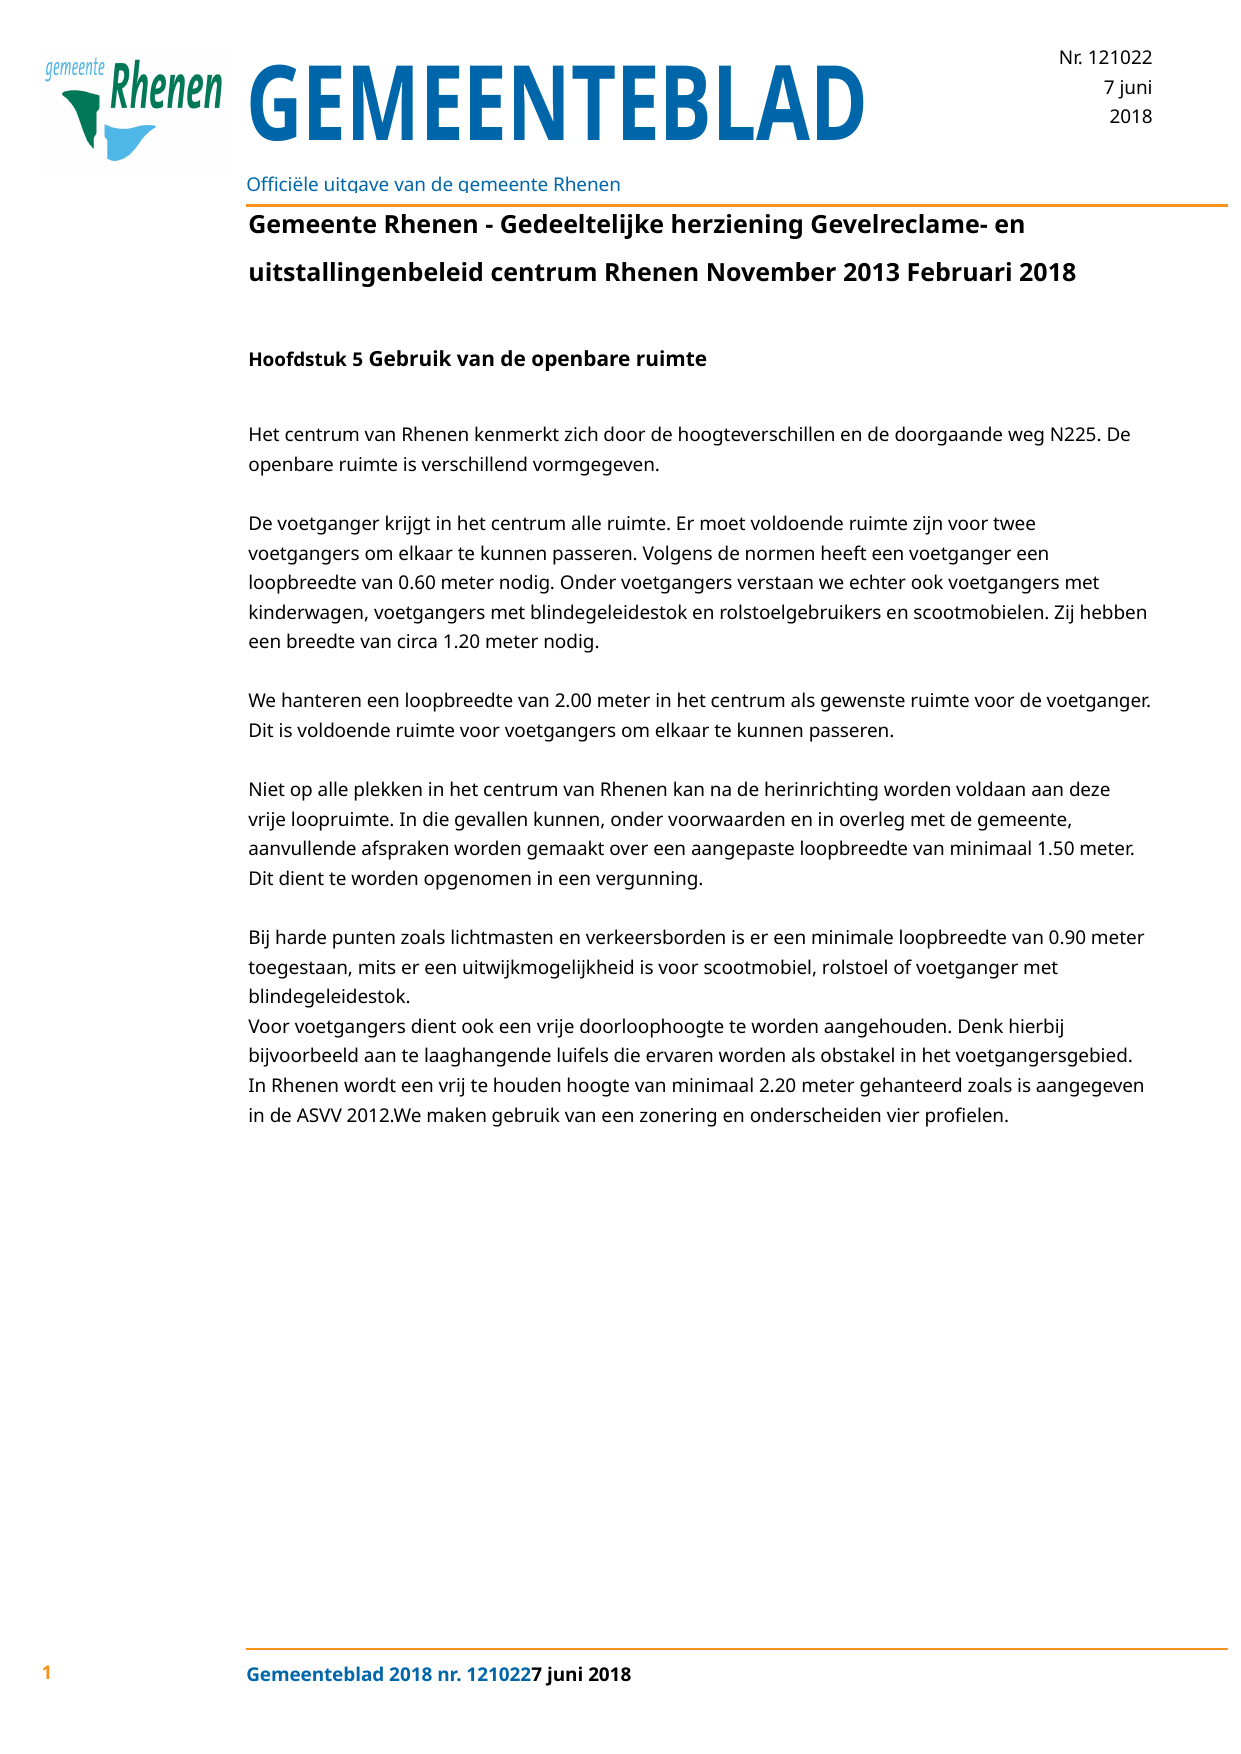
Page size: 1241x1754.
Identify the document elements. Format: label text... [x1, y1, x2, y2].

picture [41, 47, 231, 172]
text Bij harde punten zoals lichtmasten en verkeersborden is er een minimale loopbreedte van 0.90 meter toegestaan, mits er een uitwijkmogelijkheid is voor scootmobiel, rolstoel of voetganger met blindegeleidestok. [248, 924, 1152, 1009]
text Hoofdstuk 5 Gebruik van de openbare ruimte [248, 344, 1152, 372]
text De voetganger krijgt in het centrum alle ruimte. Er moet voldoende ruimte zijn voor twee voetgangers om elkaar te kunnen passeren. Volgens de normen heeft een voetganger een loopbreedte van 0.60 meter nodig. Onder voetgangers verstaan we echter ook voetgangers met kinderwagen, voetgangers met blindegeleidestok en rolstoelgebruikers en scootmobielen. Zij hebben een breedte van circa 1.20 meter nodig. [248, 510, 1152, 654]
text Gemeente Rhenen - Gedeeltelijke herziening Gevelreclame- en uitstallingenbeleid centrum Rhenen November 2013 Februari 2018 [248, 207, 1152, 288]
text Het centrum van Rhenen kenmerkt zich door de hoogteverschillen en de doorgaande weg N225. De openbare ruimte is verschillend vormgegeven. [248, 421, 1152, 477]
text We hanteren een loopbreedte van 2.00 meter in het centrum als gewenste ruimte voor de voetganger. Dit is voldoende ruimte voor voetgangers om elkaar te kunnen passeren. [248, 688, 1152, 743]
text Voor voetgangers dient ook een vrije doorloophoogte te worden aangehouden. Denk hierbij bijvoorbeeld aan te laaghangende luifels die ervaren worden als obstakel in het voetgangersgebied. In Rhenen wordt een vrij te houden hoogte van minimaal 2.20 meter gehanteerd zoals is aangegeven in de ASVV 2012.We maken gebruik van een zonering en onderscheiden vier profielen. [248, 1013, 1152, 1127]
text Niet op alle plekken in het centrum van Rhenen kan na de herinrichting worden voldaan aan deze vrije loopruimte. In die gevallen kunnen, onder voorwaarden en in overleg met de gemeente, aanvullende afspraken worden gemaakt over een aangepaste loopbreedte van minimaal 1.50 meter. Dit dient te worden opgenomen in een vergunning. [248, 776, 1152, 891]
